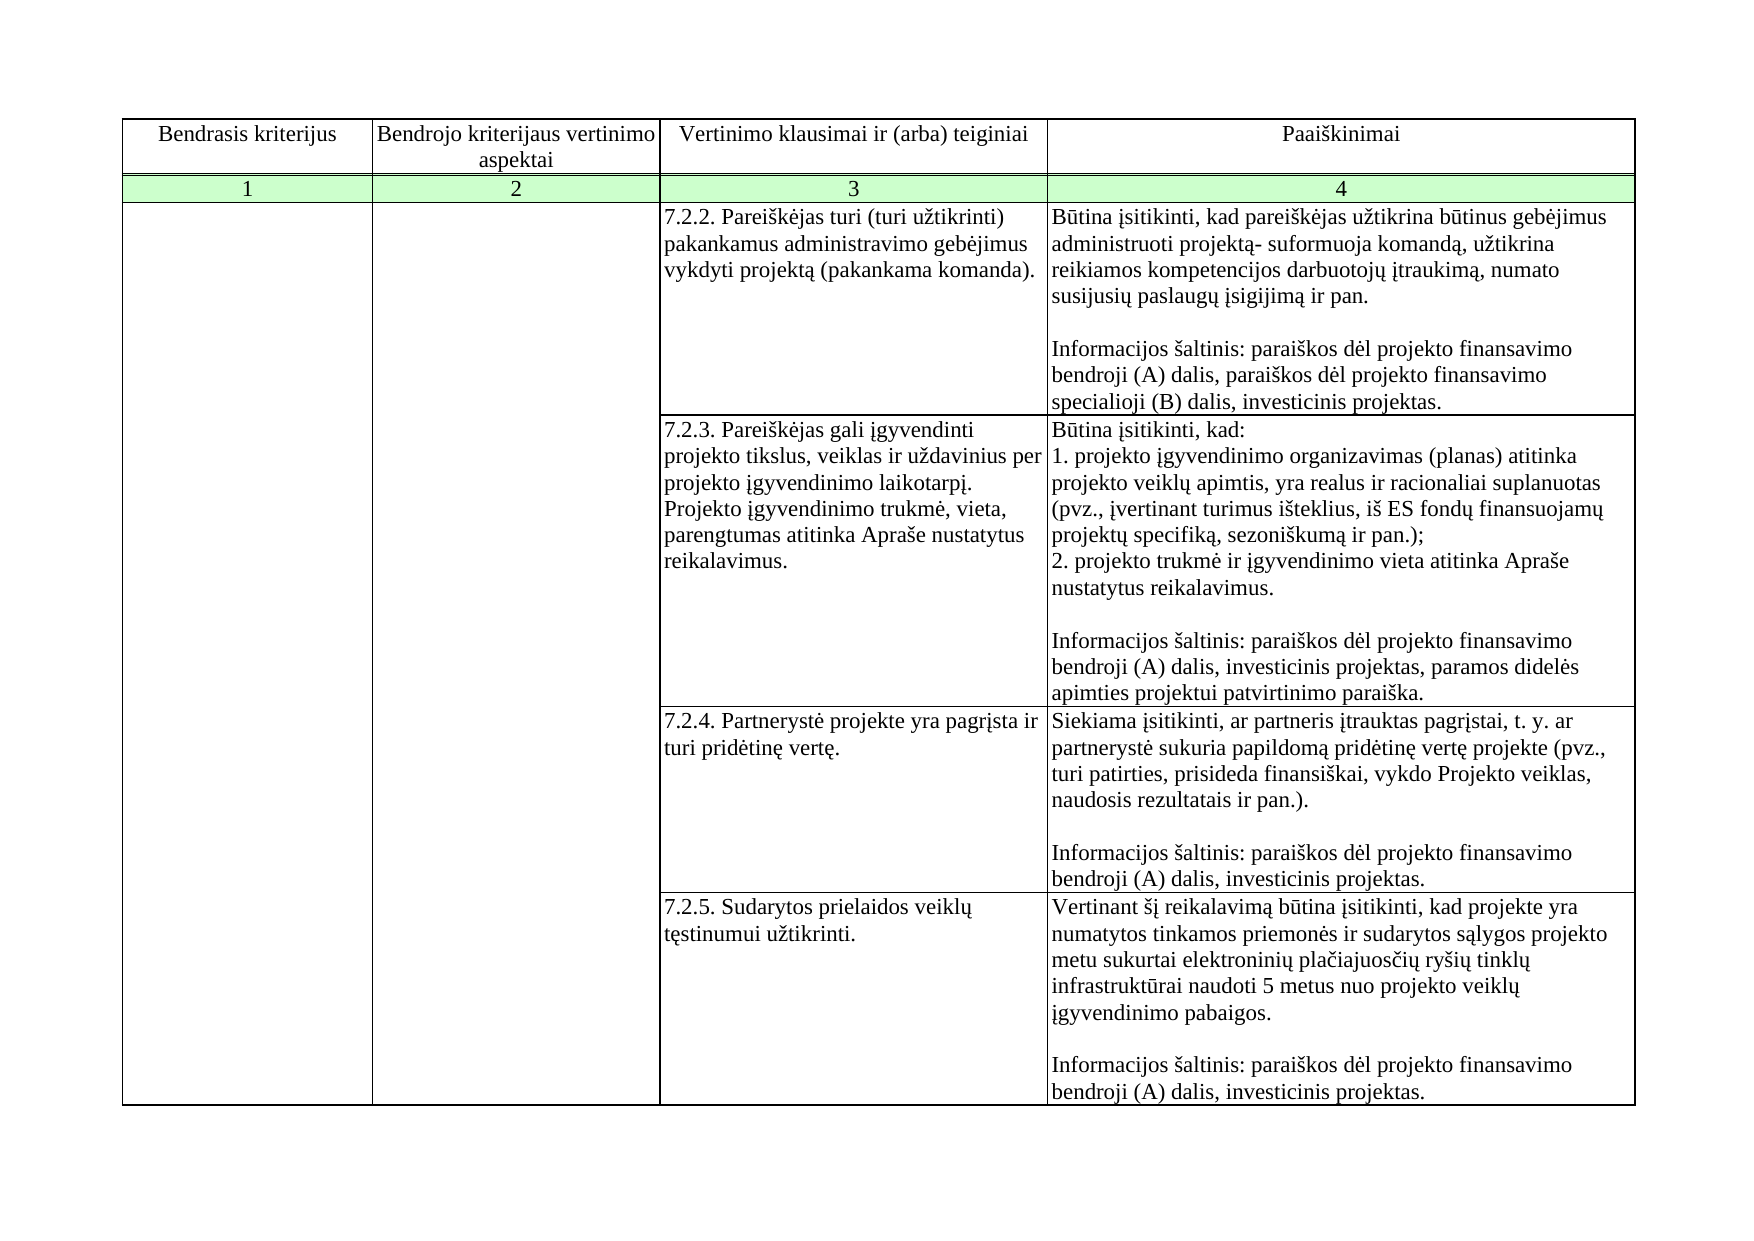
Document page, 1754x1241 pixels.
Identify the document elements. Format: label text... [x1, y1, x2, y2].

table_cell 2 [373, 176, 659, 202]
table_cell 3 [661, 176, 1047, 202]
table_cell Vertinant šį reikalavimą būtina įsitikinti, kad projekte yra numatytos tinkamos priemonės ir sudarytos sąlygos projekto metu sukurtai elektroninių plačiajuosčių ryšių tinklų infrastruktūrai naudoti 5 metus nuo projekto veiklų įgyvendinimo pabaigos. Informacijos šaltinis: paraiškos dėl projekto finansavimo bendroji (A) dalis, investicinis projektas. [1048, 893, 1634, 1104]
table_cell 1 [123, 176, 372, 202]
table_header Bendrasis kriterijus [123, 120, 372, 172]
table_cell 7.2.4. Partnerystė projekte yra pagrįsta ir turi pridėtinę vertę. [661, 707, 1047, 892]
table_header Paaiškinimai [1048, 120, 1634, 172]
table_cell [123, 203, 372, 1104]
table_cell Būtina įsitikinti, kad pareiškėjas užtikrina būtinus gebėjimus administruoti projektą- suformuoja komandą, užtikrina reikiamos kompetencijos darbuotojų įtraukimą, numato susijusių paslaugų įsigijimą ir pan. Informacijos šaltinis: paraiškos dėl projekto finansavimo bendroji (A) dalis, paraiškos dėl projekto finansavimo specialioji (B) dalis, investicinis projektas. [1048, 203, 1634, 414]
table_cell Būtina įsitikinti, kad: 1. projekto įgyvendinimo organizavimas (planas) atitinka projekto veiklų apimtis, yra realus ir racionaliai suplanuotas (pvz., įvertinant turimus išteklius, iš ES fondų finansuojamų projektų specifiką, sezoniškumą ir pan.); 2. projekto trukmė ir įgyvendinimo vieta atitinka Apraše nustatytus reikalavimus. Informacijos šaltinis: paraiškos dėl projekto finansavimo bendroji (A) dalis, investicinis projektas, paramos didelės apimties projektui patvirtinimo paraiška. [1048, 416, 1634, 706]
table_header Vertinimo klausimai ir (arba) teiginiai [661, 120, 1047, 172]
table_header Bendrojo kriterijaus vertinimo aspektai [373, 120, 659, 172]
table_cell 7.2.5. Sudarytos prielaidos veiklų tęstinumui užtikrinti. [661, 893, 1047, 1104]
table_cell 7.2.2. Pareiškėjas turi (turi užtikrinti) pakankamus administravimo gebėjimus vykdyti projektą (pakankama komanda). [661, 203, 1047, 414]
table_cell 4 [1048, 176, 1634, 202]
table_cell [373, 203, 659, 1104]
table_cell Siekiama įsitikinti, ar partneris įtrauktas pagrįstai, t. y. ar partnerystė sukuria papildomą pridėtinę vertę projekte (pvz., turi patirties, prisideda finansiškai, vykdo Projekto veiklas, naudosis rezultatais ir pan.). Informacijos šaltinis: paraiškos dėl projekto finansavimo bendroji (A) dalis, investicinis projektas. [1048, 707, 1634, 892]
table_cell 7.2.3. Pareiškėjas gali įgyvendinti projekto tikslus, veiklas ir uždavinius per projekto įgyvendinimo laikotarpį. Projekto įgyvendinimo trukmė, vieta, parengtumas atitinka Apraše nustatytus reikalavimus. [661, 416, 1047, 706]
